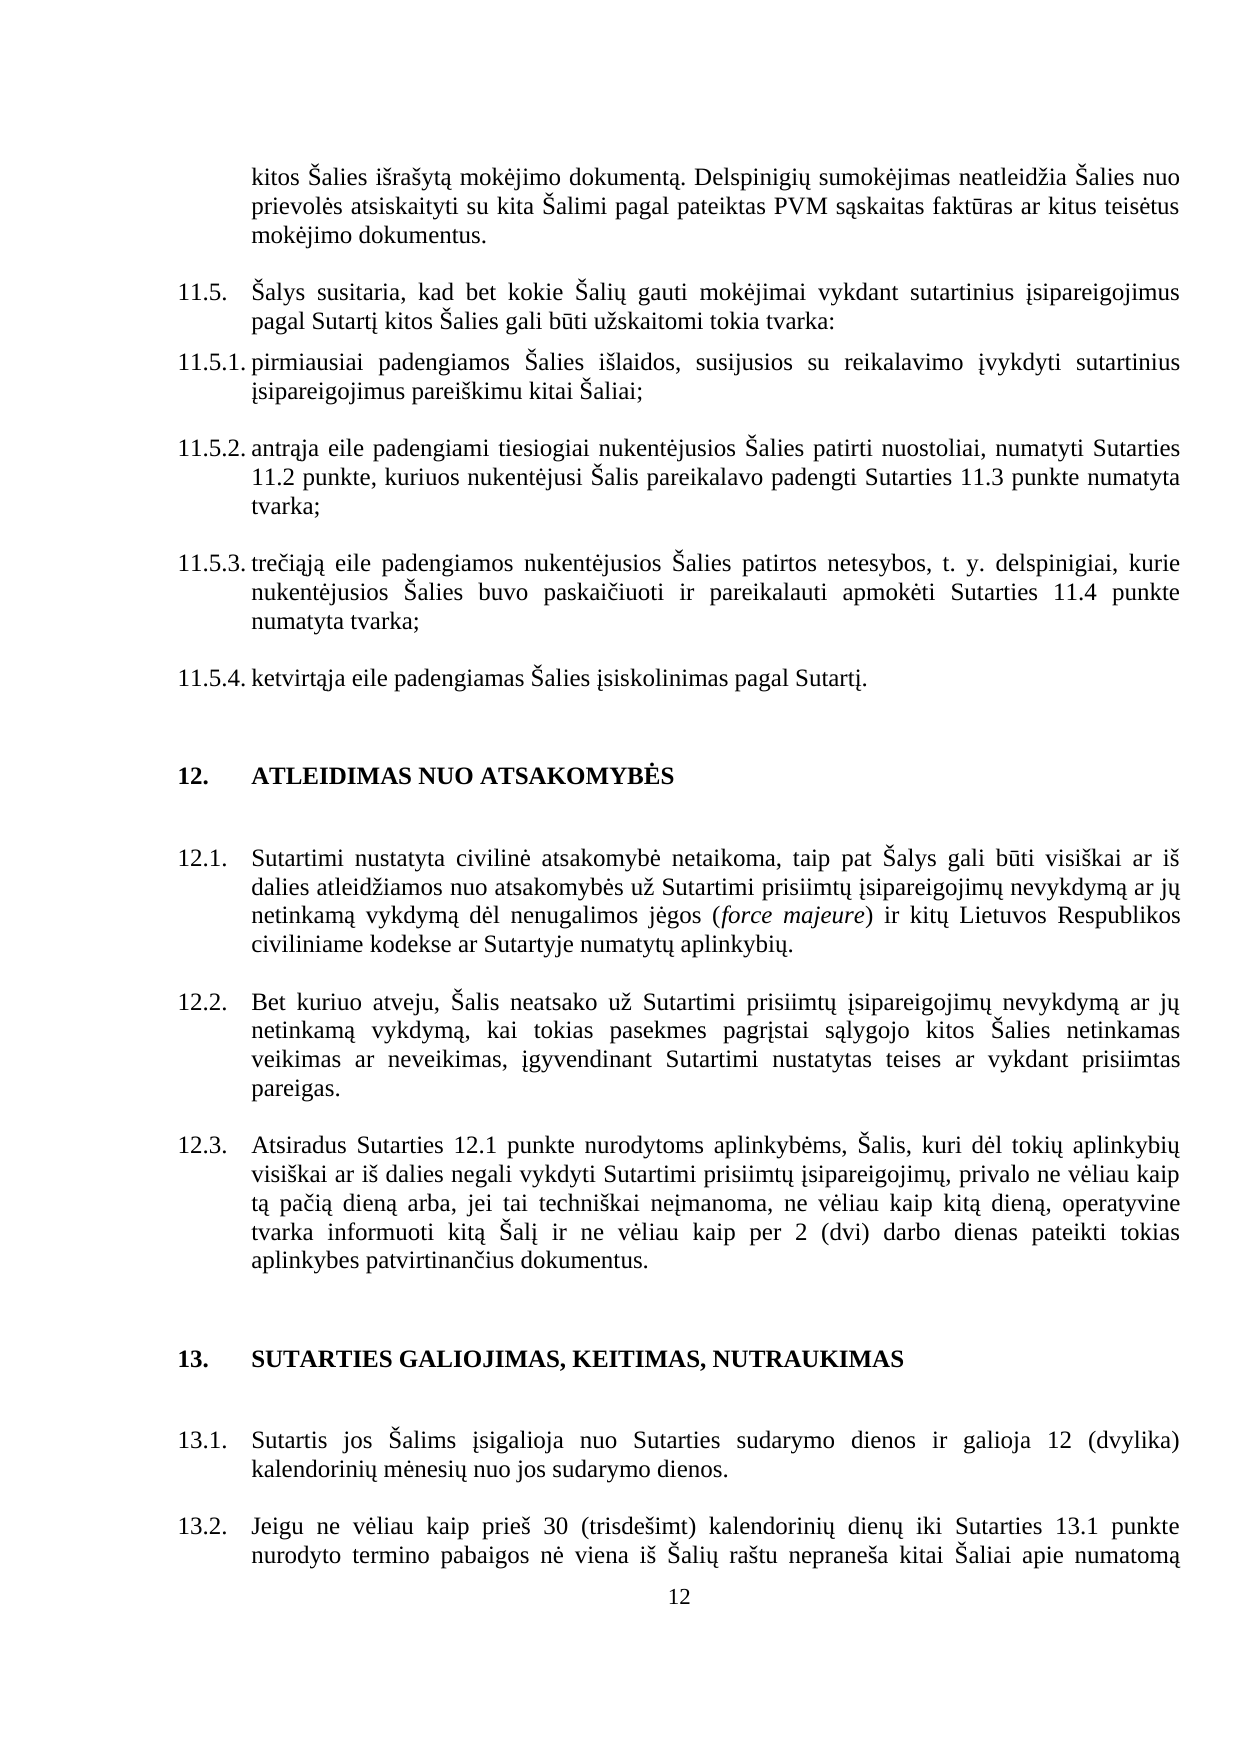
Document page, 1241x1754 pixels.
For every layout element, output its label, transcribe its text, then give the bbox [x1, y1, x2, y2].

text 13. SUTARTIES GALIOJIMAS, KEITIMAS, NUTRAUKIMAS [177, 1344, 1181, 1372]
text 11.5.4. ketvirtąja eile padengiamas Šalies įsiskolinimas pagal Sutartį. [177, 663, 1181, 692]
text 12.3. Atsiradus Sutarties 12.1 punkte nurodytoms aplinkybėms, Šalis, kuri dėl tokių aplinkybių visiškai ar iš dalies negali vykdyti Sutartimi prisiimtų įsipareigojimų, privalo ne vėliau kaip tą pačią dieną arba, jei tai techniškai neįmanoma, ne vėliau kaip kitą dieną, operatyvine tvarka informuoti kitą Šalį ir ne vėliau kaip per 2 (dvi) darbo dienas pateikti tokias aplinkybes patvirtinančius dokumentus. [177, 1130, 1181, 1274]
text 13.1. Sutartis jos Šalims įsigalioja nuo Sutarties sudarymo dienos ir galioja 12 (dvylika) kalendorinių mėnesių nuo jos sudarymo dienos. [177, 1425, 1181, 1483]
text 13.2. Jeigu ne vėliau kaip prieš 30 (trisdešimt) kalendorinių dienų iki Sutarties 13.1 punkte nurodyto termino pabaigos nė viena iš Šalių raštu nepraneša kitai Šaliai apie numatomą [177, 1511, 1181, 1569]
text 11.5.1. pirmiausiai padengiamos Šalies išlaidos, susijusios su reikalavimo įvykdyti sutartinius įsipareigojimus pareiškimu kitai Šaliai; [177, 347, 1181, 404]
text 11.5.2. antrąja eile padengiami tiesiogiai nukentėjusios Šalies patirti nuostoliai, numatyti Sutarties 11.2 punkte, kuriuos nukentėjusi Šalis pareikalavo padengti Sutarties 11.3 punkte numatyta tvarka; [177, 433, 1181, 519]
text kitos Šalies išrašytą mokėjimo dokumentą. Delspinigių sumokėjimas neatleidžia Šalies nuo prievolės atsiskaityti su kita Šalimi pagal pateiktas PVM sąskaitas faktūras ar kitus teisėtus mokėjimo dokumentus. [177, 162, 1181, 249]
text 12.2. Bet kuriuo atveju, Šalis neatsako už Sutartimi prisiimtų įsipareigojimų nevykdymą ar jų netinkamą vykdymą, kai tokias pasekmes pagrįstai sąlygojo kitos Šalies netinkamas veikimas ar neveikimas, įgyvendinant Sutartimi nustatytas teises ar vykdant prisiimtas pareigas. [177, 987, 1181, 1102]
text 12. ATLEIDIMAS NUO ATSAKOMYBĖS [177, 761, 1181, 790]
text 11.5. Šalys susitaria, kad bet kokie Šalių gauti mokėjimai vykdant sutartinius įsipareigojimus pagal Sutartį kitos Šalies gali būti užskaitomi tokia tvarka: [177, 277, 1181, 335]
text 12.1. Sutartimi nustatyta civilinė atsakomybė netaikoma, taip pat Šalys gali būti visiškai ar iš dalies atleidžiamos nuo atsakomybės už Sutartimi prisiimtų įsipareigojimų nevykdymą ar jų netinkamą vykdymą dėl nenugalimos jėgos (force majeure) ir kitų Lietuvos Respublikos civiliniame kodekse ar Sutartyje numatytų aplinkybių. [177, 843, 1181, 958]
text 11.5.3. trečiąją eile padengiamos nukentėjusios Šalies patirtos netesybos, t. y. delspinigiai, kurie nukentėjusios Šalies buvo paskaičiuoti ir pareikalauti apmokėti Sutarties 11.4 punkte numatyta tvarka; [177, 548, 1181, 634]
